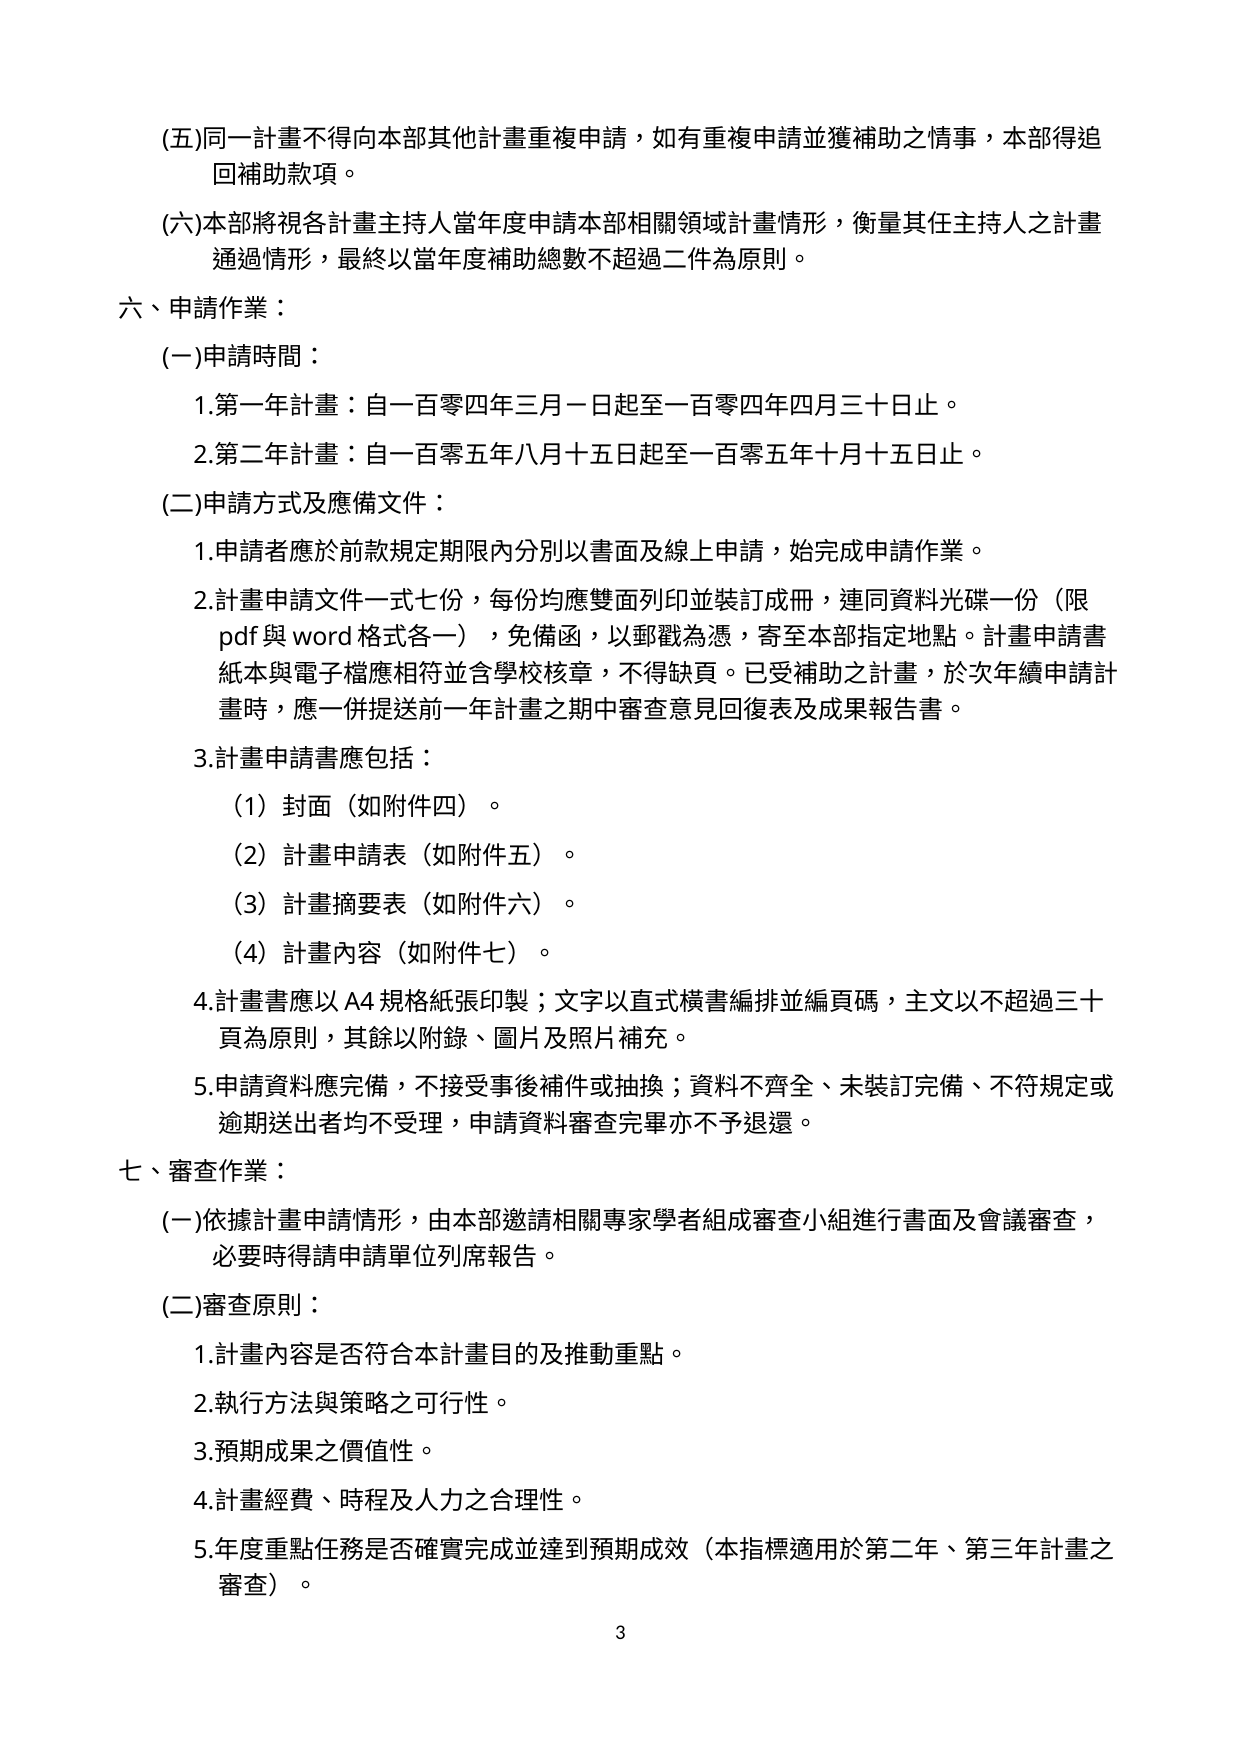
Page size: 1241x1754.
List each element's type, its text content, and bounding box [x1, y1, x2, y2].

text 3.預期成果之價值性。 [193, 1432, 1122, 1468]
text 5.年度重點任務是否確實完成並達到預期成效（本指標適用於第二年、第三年計畫之審查）。 [193, 1529, 1122, 1602]
text 3.計畫申請書應包括： [193, 738, 1122, 774]
text 六、申請作業： [118, 288, 1122, 324]
text （3）計畫摘要表（如附件六）。 [218, 884, 1122, 921]
text (二)審查原則： [162, 1286, 1122, 1322]
text (二)申請方式及應備文件： [162, 483, 1122, 519]
text 2.第二年計畫：自一百零五年八月十五日起至一百零五年十月十五日止。 [193, 434, 1122, 471]
text （4）計畫內容（如附件七）。 [218, 933, 1122, 969]
text 七、審查作業： [118, 1152, 1122, 1188]
text 1.計畫內容是否符合本計畫目的及推動重點。 [193, 1334, 1122, 1371]
text 2.計畫申請文件一式七份，每份均應雙面列印並裝訂成冊，連同資料光碟一份（限pdf與word格式各一），免備函，以郵戳為憑，寄至本部指定地點。計畫申請書紙本與電子檔應相符並含學校核章，不得缺頁。已受補助之計畫，於次年續申請計畫時，應一併提送前一年計畫之期中審查意見回復表及成果報告書。 [193, 581, 1122, 726]
text 1.申請者應於前款規定期限內分別以書面及線上申請，始完成申請作業。 [193, 532, 1122, 568]
text （1）封面（如附件四）。 [218, 787, 1122, 823]
text （2）計畫申請表（如附件五）。 [218, 836, 1122, 872]
text (六)本部將視各計畫主持人當年度申請本部相關領域計畫情形，衡量其任主持人之計畫通過情形，最終以當年度補助總數不超過二件為原則。 [162, 203, 1122, 276]
text 2.執行方法與策略之可行性。 [193, 1383, 1122, 1419]
text (五)同一計畫不得向本部其他計畫重複申請，如有重複申請並獲補助之情事，本部得追回補助款項。 [162, 118, 1122, 191]
text (ㄧ)依據計畫申請情形，由本部邀請相關專家學者組成審查小組進行書面及會議審查，必要時得請申請單位列席報告。 [162, 1201, 1122, 1273]
text 1.第一年計畫：自一百零四年三月ㄧ日起至一百零四年四月三十日止。 [193, 386, 1122, 422]
text 4.計畫經費、時程及人力之合理性。 [193, 1481, 1122, 1517]
text 4.計畫書應以A4規格紙張印製；文字以直式橫書編排並編頁碼，主文以不超過三十頁為原則，其餘以附錄、圖片及照片補充。 [193, 982, 1122, 1054]
text (ㄧ)申請時間： [162, 337, 1122, 373]
text 5.申請資料應完備，不接受事後補件或抽換；資料不齊全、未裝訂完備、不符規定或逾期送出者均不受理，申請資料審查完畢亦不予退還。 [193, 1067, 1122, 1139]
